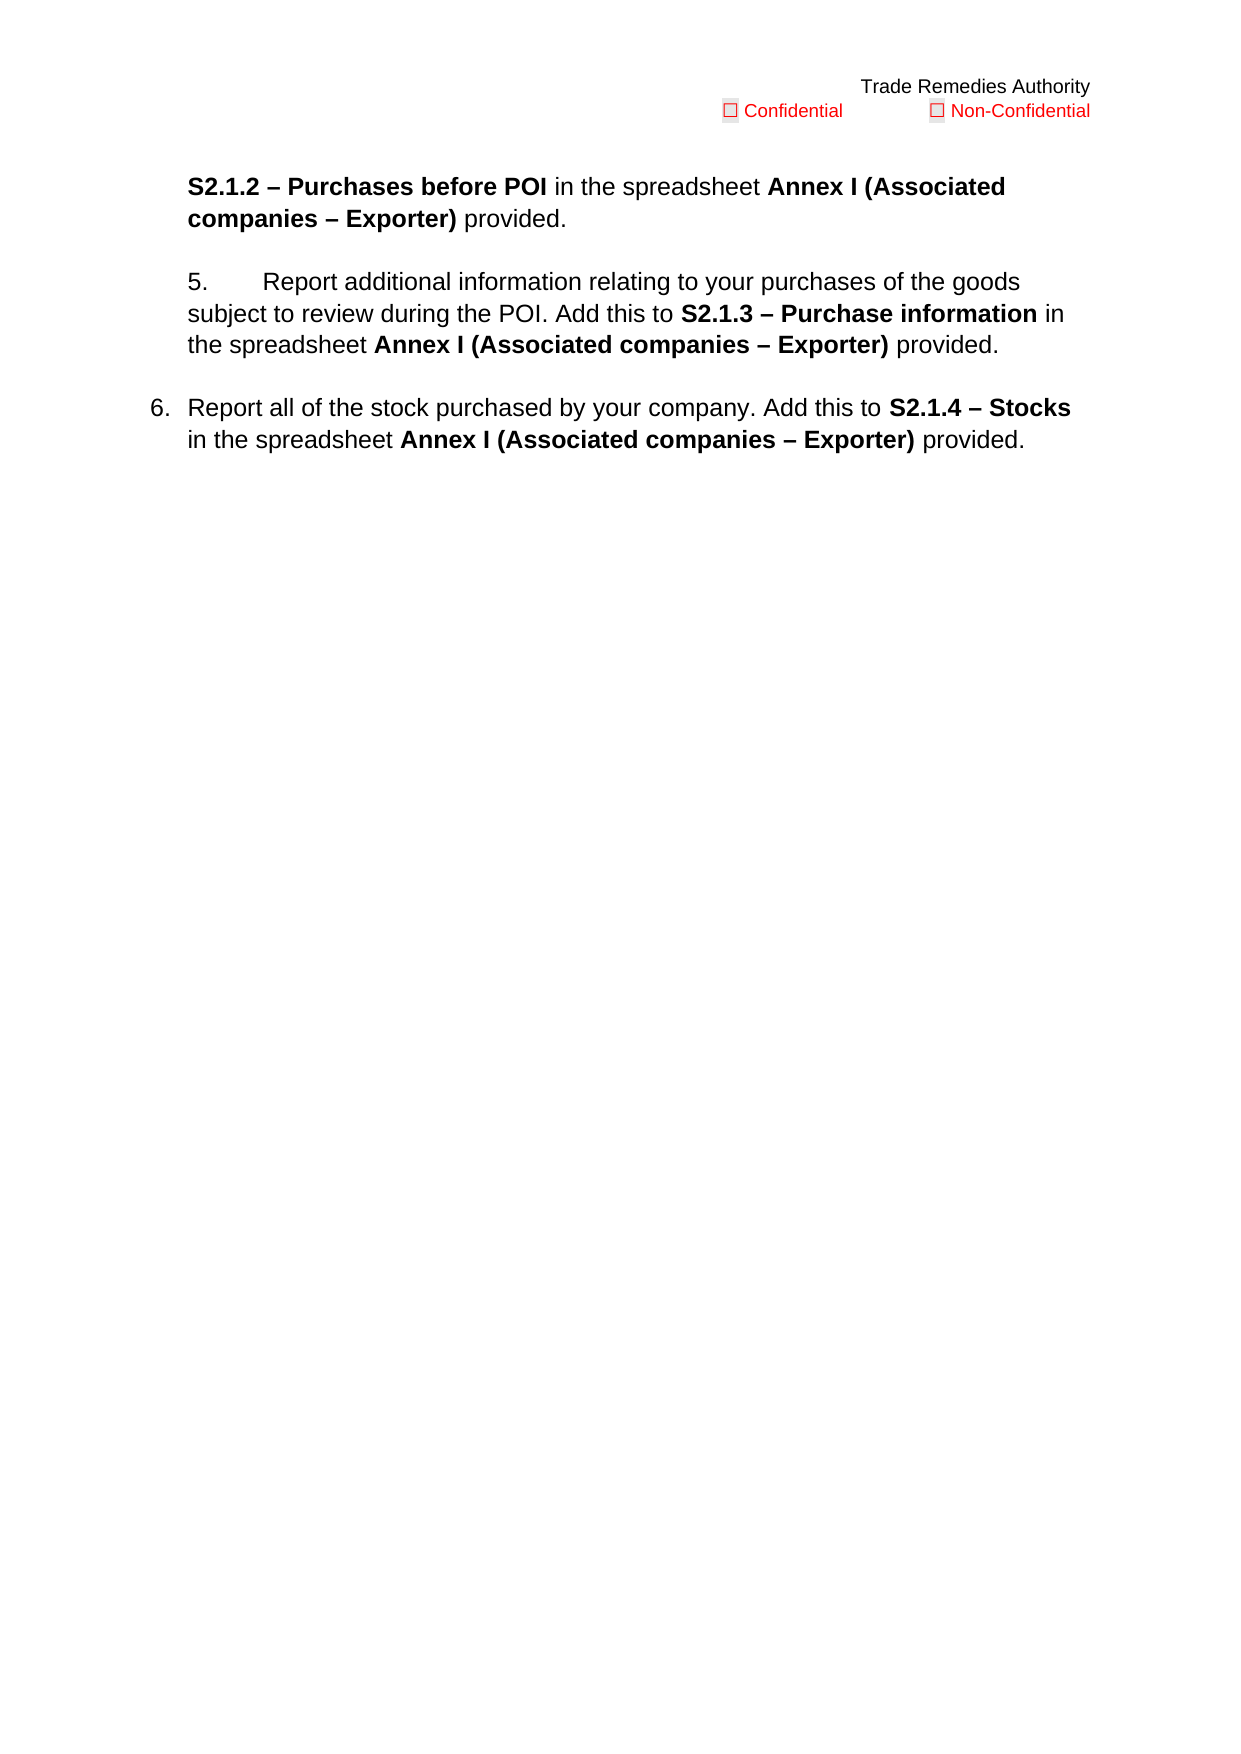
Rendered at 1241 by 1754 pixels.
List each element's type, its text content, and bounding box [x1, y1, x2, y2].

list Report additional information relating to your purchases of the goods subject to review during the POI. Add this to S2.1.3 – Purchase information in the spreadsheet Annex I (Associated companies – Exporter) provided. [187, 267, 1090, 359]
list S2.1.2 – Purchases before POI in the spreadsheet Annex I (Associated companies – Exporter) provided. [187, 172, 1090, 233]
list Report all of the stock purchased by your company. Add this to S2.1.4 – Stocks in the spreadsheet Annex I (Associated companies – Exporter) provided. [150, 393, 1090, 454]
